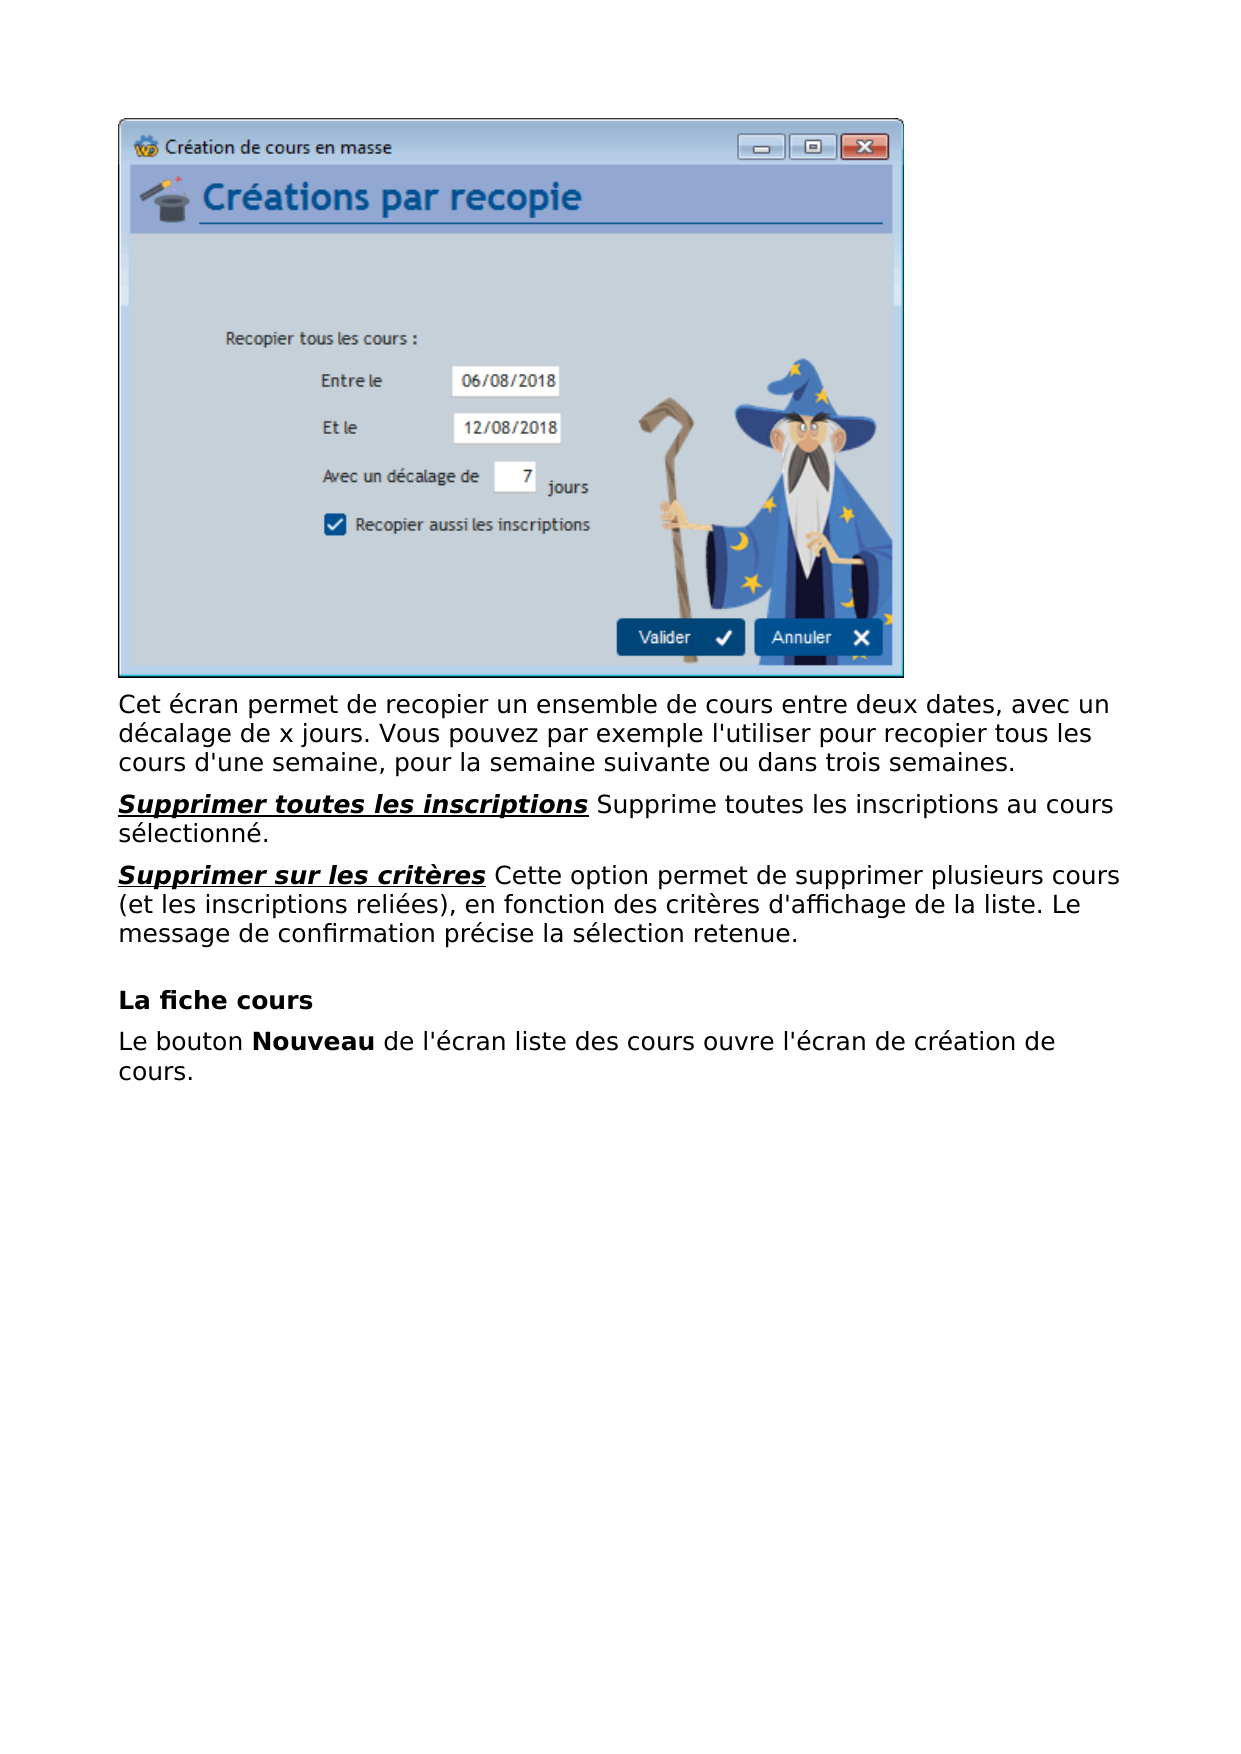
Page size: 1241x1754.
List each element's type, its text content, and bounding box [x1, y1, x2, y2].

subtitle La fiche cours [118, 986, 1122, 1015]
text Cet écran permet de recopier un ensemble de cours entre deux dates, avec un décalage de x jours. Vous pouvez par exemple l'utiliser pour recopier tous les cours d'une semaine, pour la semaine suivante ou dans trois semaines. [118, 690, 1122, 777]
text Supprimer toutes les inscriptions Supprime toutes les inscriptions au cours sélectionné. [118, 790, 1122, 848]
text Supprimer sur les critères Cette option permet de supprimer plusieurs cours (et les inscriptions reliées), en fonction des critères d'affichage de la liste. Le message de confirmation précise la sélection retenue. [118, 861, 1122, 948]
text Le bouton Nouveau de l'écran liste des cours ouvre l'écran de création de cours. [118, 1027, 1122, 1086]
picture [118, 118, 904, 678]
